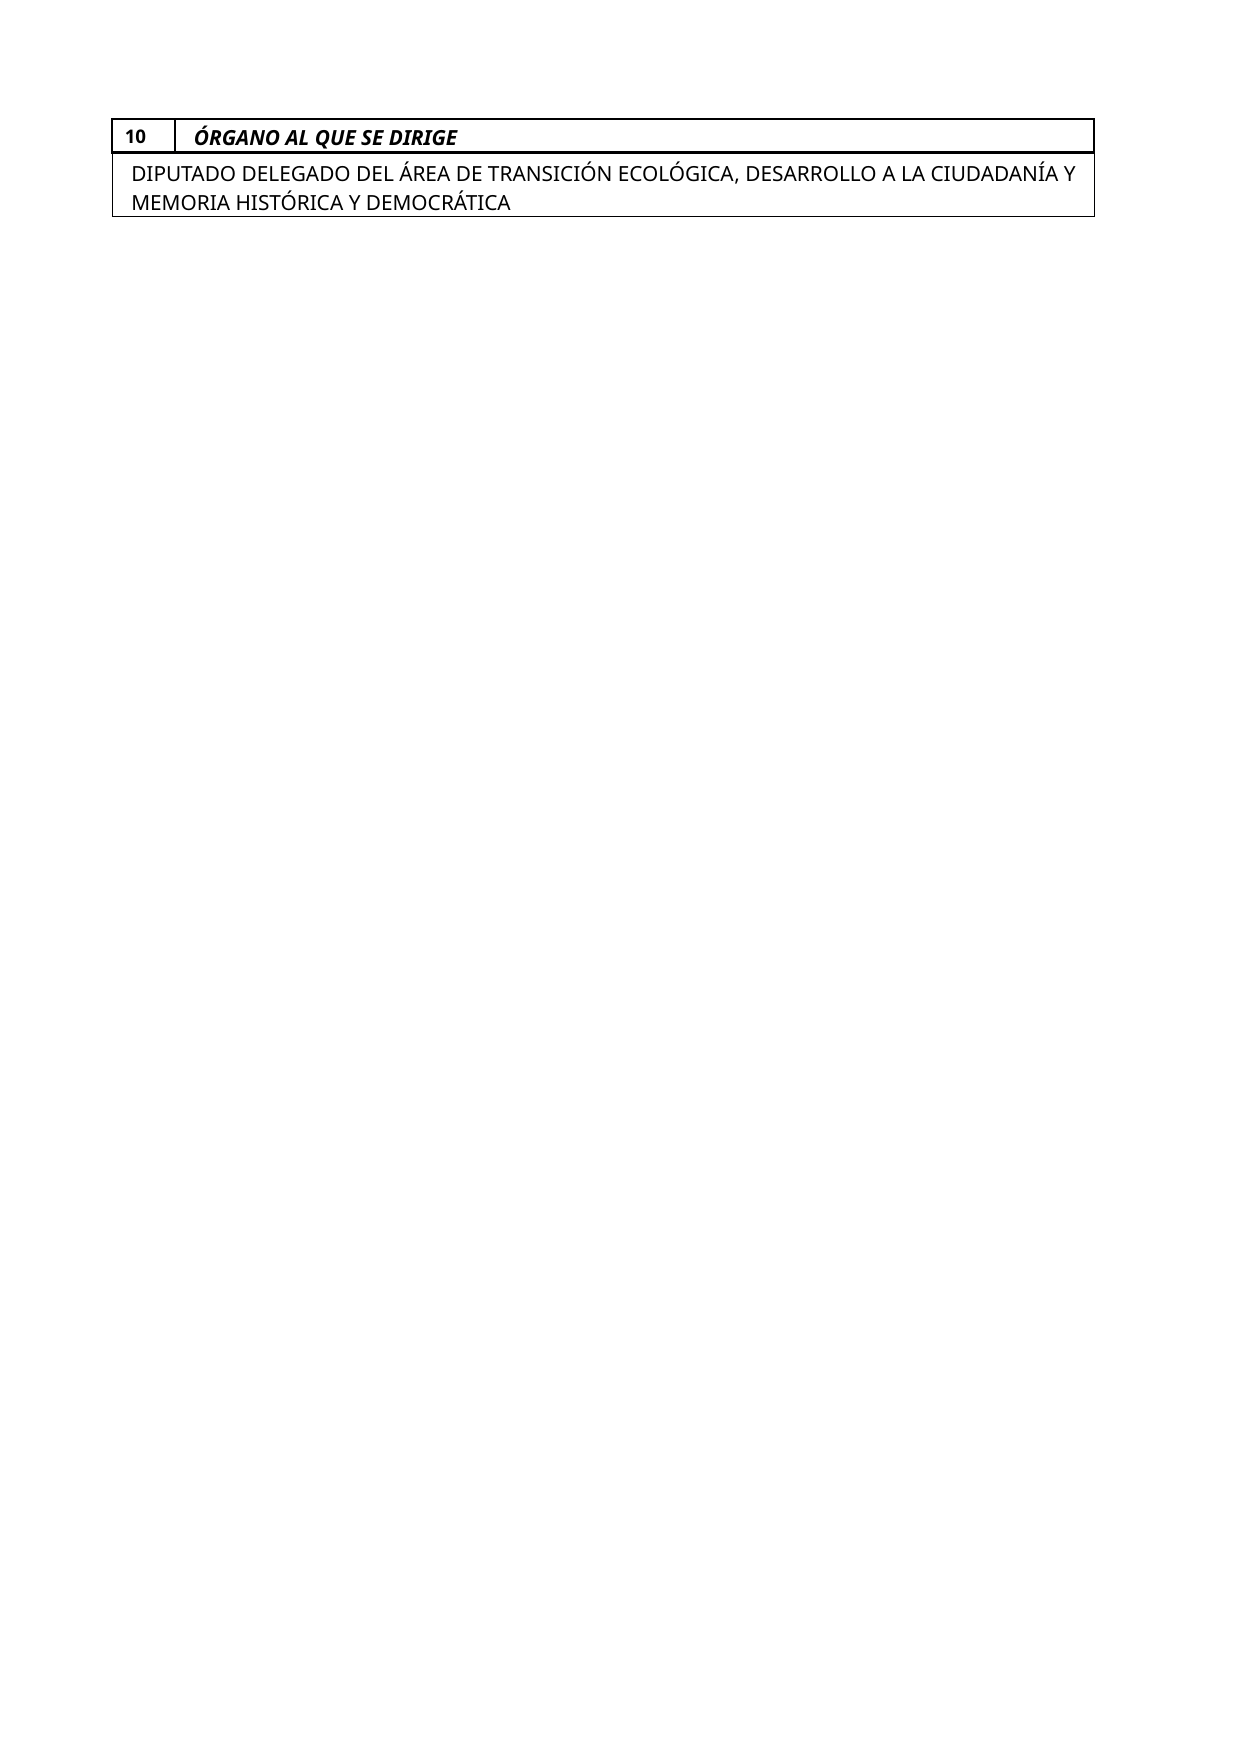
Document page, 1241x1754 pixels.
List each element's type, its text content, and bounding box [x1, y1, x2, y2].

table_cell DIPUTADO DELEGADO DEL ÁREA DE TRANSICIÓN ECOLÓGICA, DESARROLLO A LA CIUDADANÍA Y MEMORIA HISTÓRICA Y DEMOCRÁTICA [113, 154, 1094, 216]
table_header ÓRGANO AL QUE SE DIRIGE [176, 120, 1093, 151]
table_header 10 [113, 120, 174, 151]
